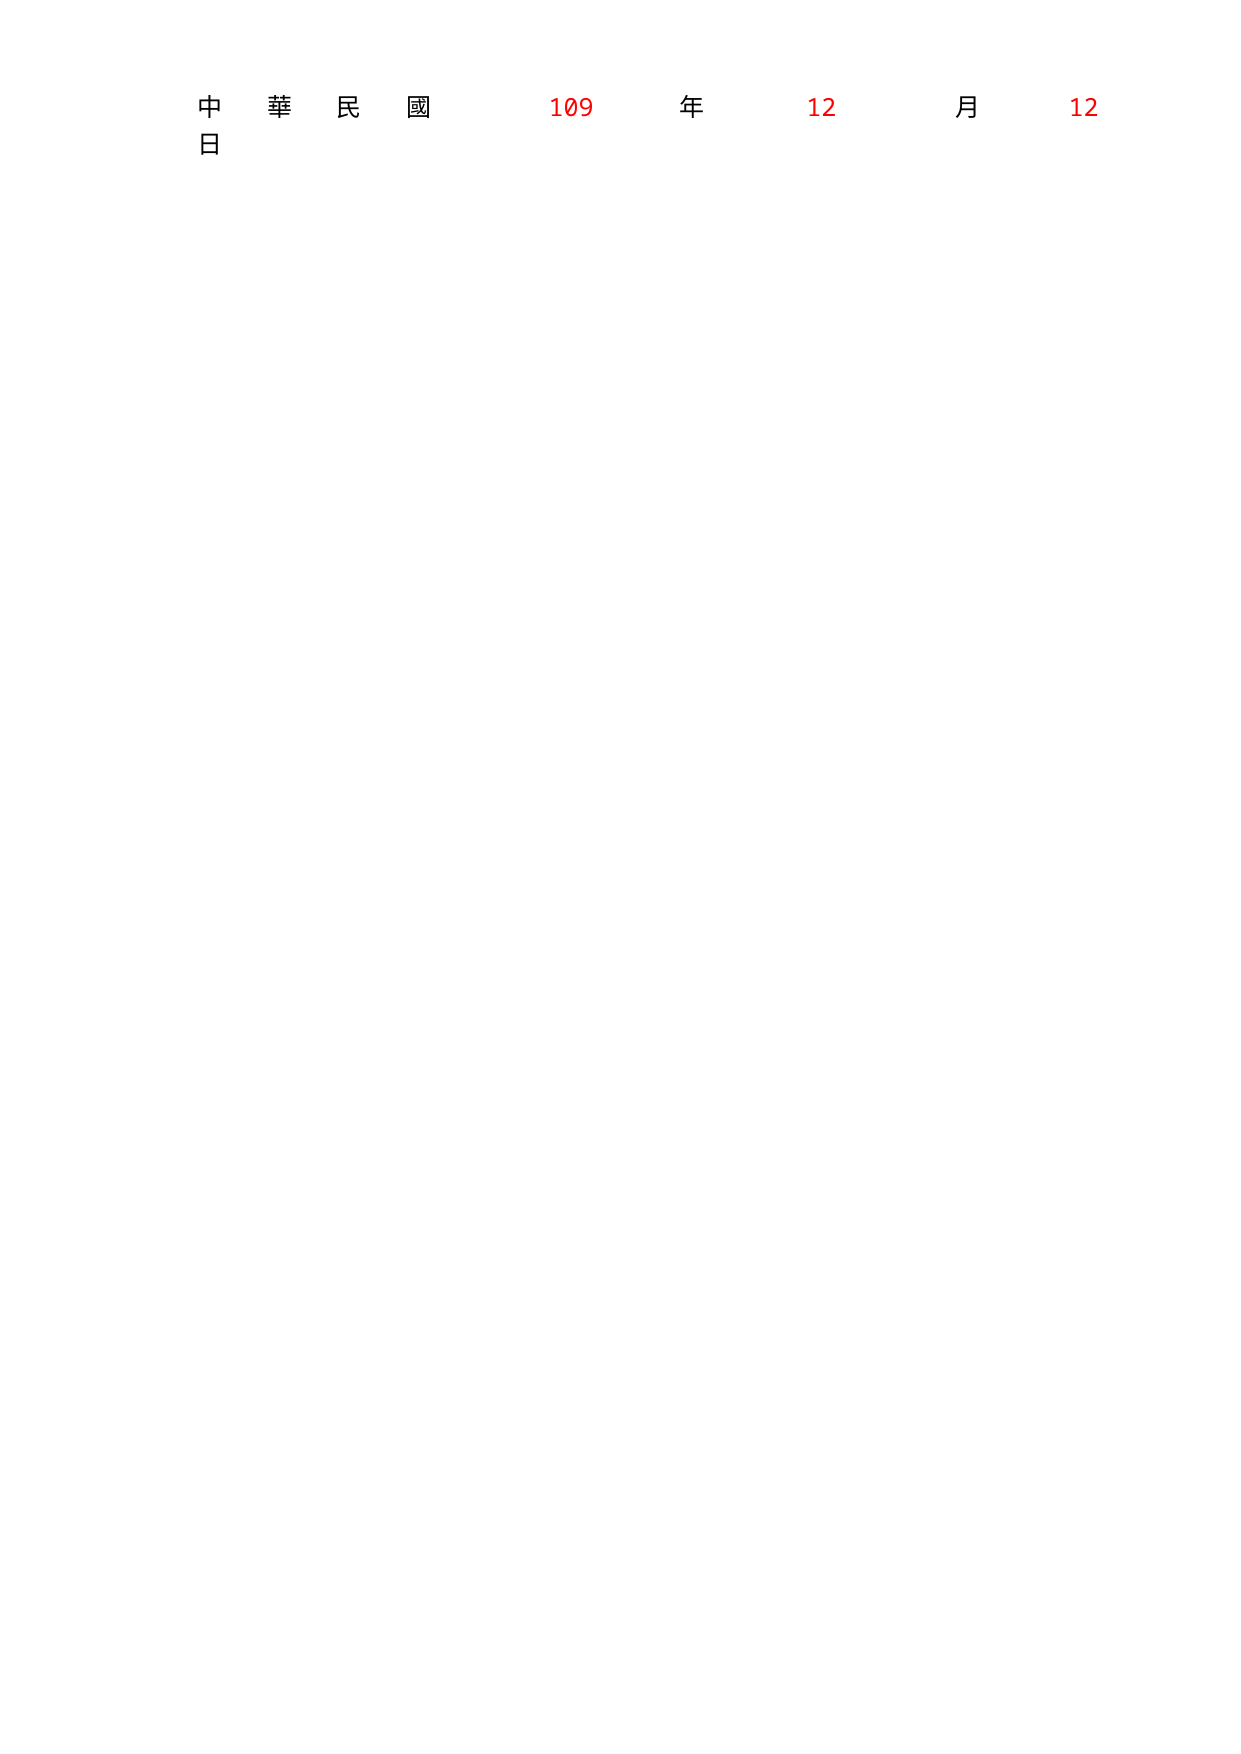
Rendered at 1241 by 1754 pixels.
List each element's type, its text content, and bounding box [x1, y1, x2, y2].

text 中 華 民 國 109 年 12 月 12 日 [198, 87, 1098, 162]
